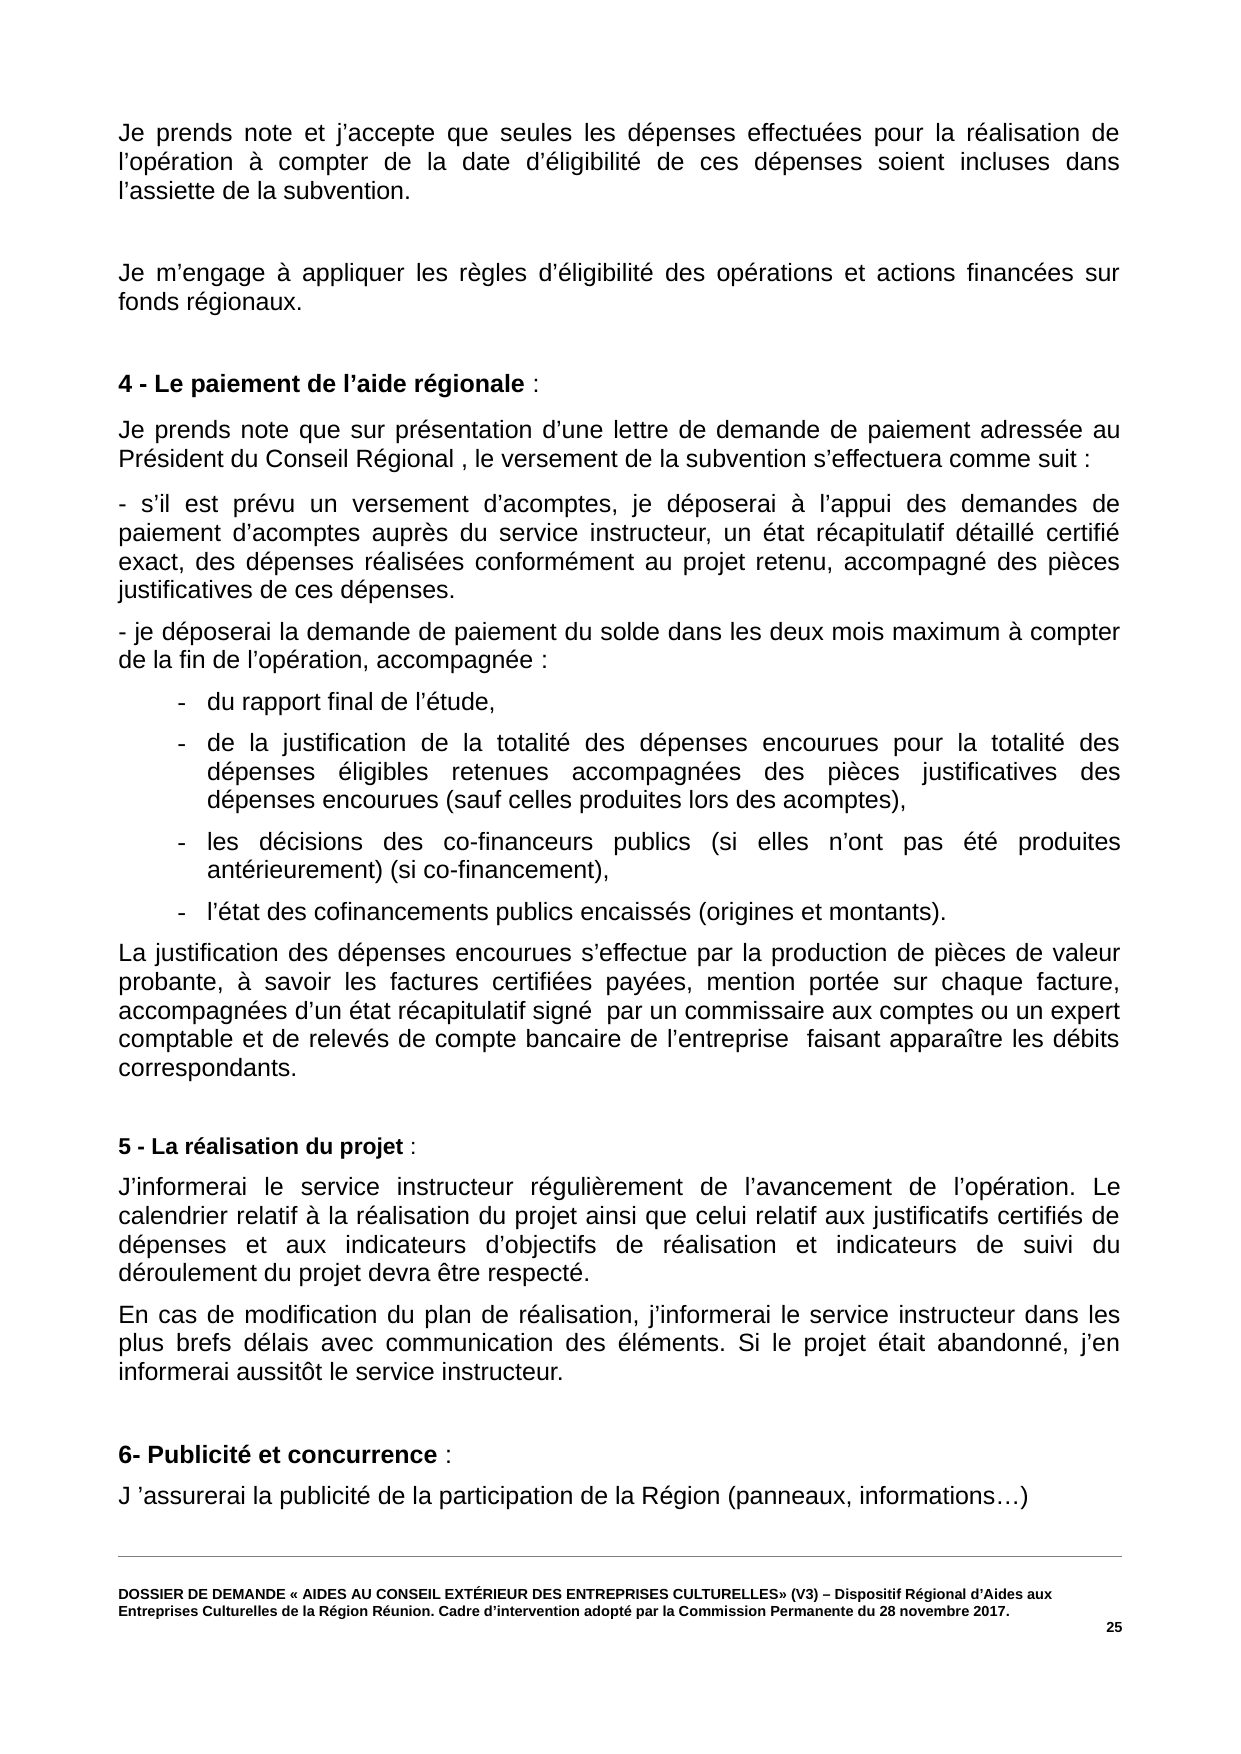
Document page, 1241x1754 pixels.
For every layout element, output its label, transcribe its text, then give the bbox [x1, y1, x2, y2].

text J ’assurerai la publicité de la participation de la Région (panneaux, informations…) [118, 1481, 1122, 1509]
text 5 - La réalisation du projet : [118, 1133, 1122, 1159]
text Je prends note que sur présentation d’une lettre de demande de paiement adressée au Président du Conseil Régional , le versement de la subvention s’effectuera comme suit : [118, 415, 1122, 472]
list du rapport final de l’étude, [177, 686, 1122, 715]
text J’informerai le service instructeur régulièrement de l’avancement de l’opération. Le calendrier relatif à la réalisation du projet ainsi que celui relatif aux justificatifs certifiés de dépenses et aux indicateurs d’objectifs de réalisation et indicateurs de suivi du déroulement du projet devra être respecté. [118, 1172, 1122, 1287]
text En cas de modification du plan de réalisation, j’informerai le service instructeur dans les plus brefs délais avec communication des éléments. Si le projet était abandonné, j’en informerai aussitôt le service instructeur. [118, 1299, 1122, 1386]
text Je m’engage à appliquer les règles d’éligibilité des opérations et actions financées sur fonds régionaux. [118, 258, 1122, 316]
list les décisions des co-financeurs publics (si elles n’ont pas été produites antérieurement) (si co-financement), [177, 827, 1122, 884]
list l’état des cofinancements publics encaissés (origines et montants). [177, 897, 1122, 926]
text - s’il est prévu un versement d’acomptes, je déposerai à l’appui des demandes de paiement d’acomptes auprès du service instructeur, un état récapitulatif détaillé certifié exact, des dépenses réalisées conformément au projet retenu, accompagné des pièces justificatives de ces dépenses. [118, 489, 1122, 604]
text - je déposerai la demande de paiement du solde dans les deux mois maximum à compter de la fin de l’opération, accompagnée : [118, 616, 1122, 674]
list de la justification de la totalité des dépenses encourues pour la totalité des dépenses éligibles retenues accompagnées des pièces justificatives des dépenses encourues (sauf celles produites lors des acomptes), [177, 728, 1122, 814]
text 4 - Le paiement de l’aide régionale : [118, 369, 1122, 398]
text Je prends note et j’accepte que seules les dépenses effectuées pour la réalisation de l’opération à compter de la date d’éligibilité de ces dépenses soient incluses dans l’assiette de la subvention. [118, 118, 1122, 204]
text 6- Publicité et concurrence : [118, 1439, 1122, 1468]
text La justification des dépenses encourues s’effectue par la production de pièces de valeur probante, à savoir les factures certifiées payées, mention portée sur chaque facture, accompagnées d’un état récapitulatif signé par un commissaire aux comptes ou un expert comptable et de relevés de compte bancaire de l’entreprise faisant apparaître les débits correspondants. [118, 938, 1122, 1082]
